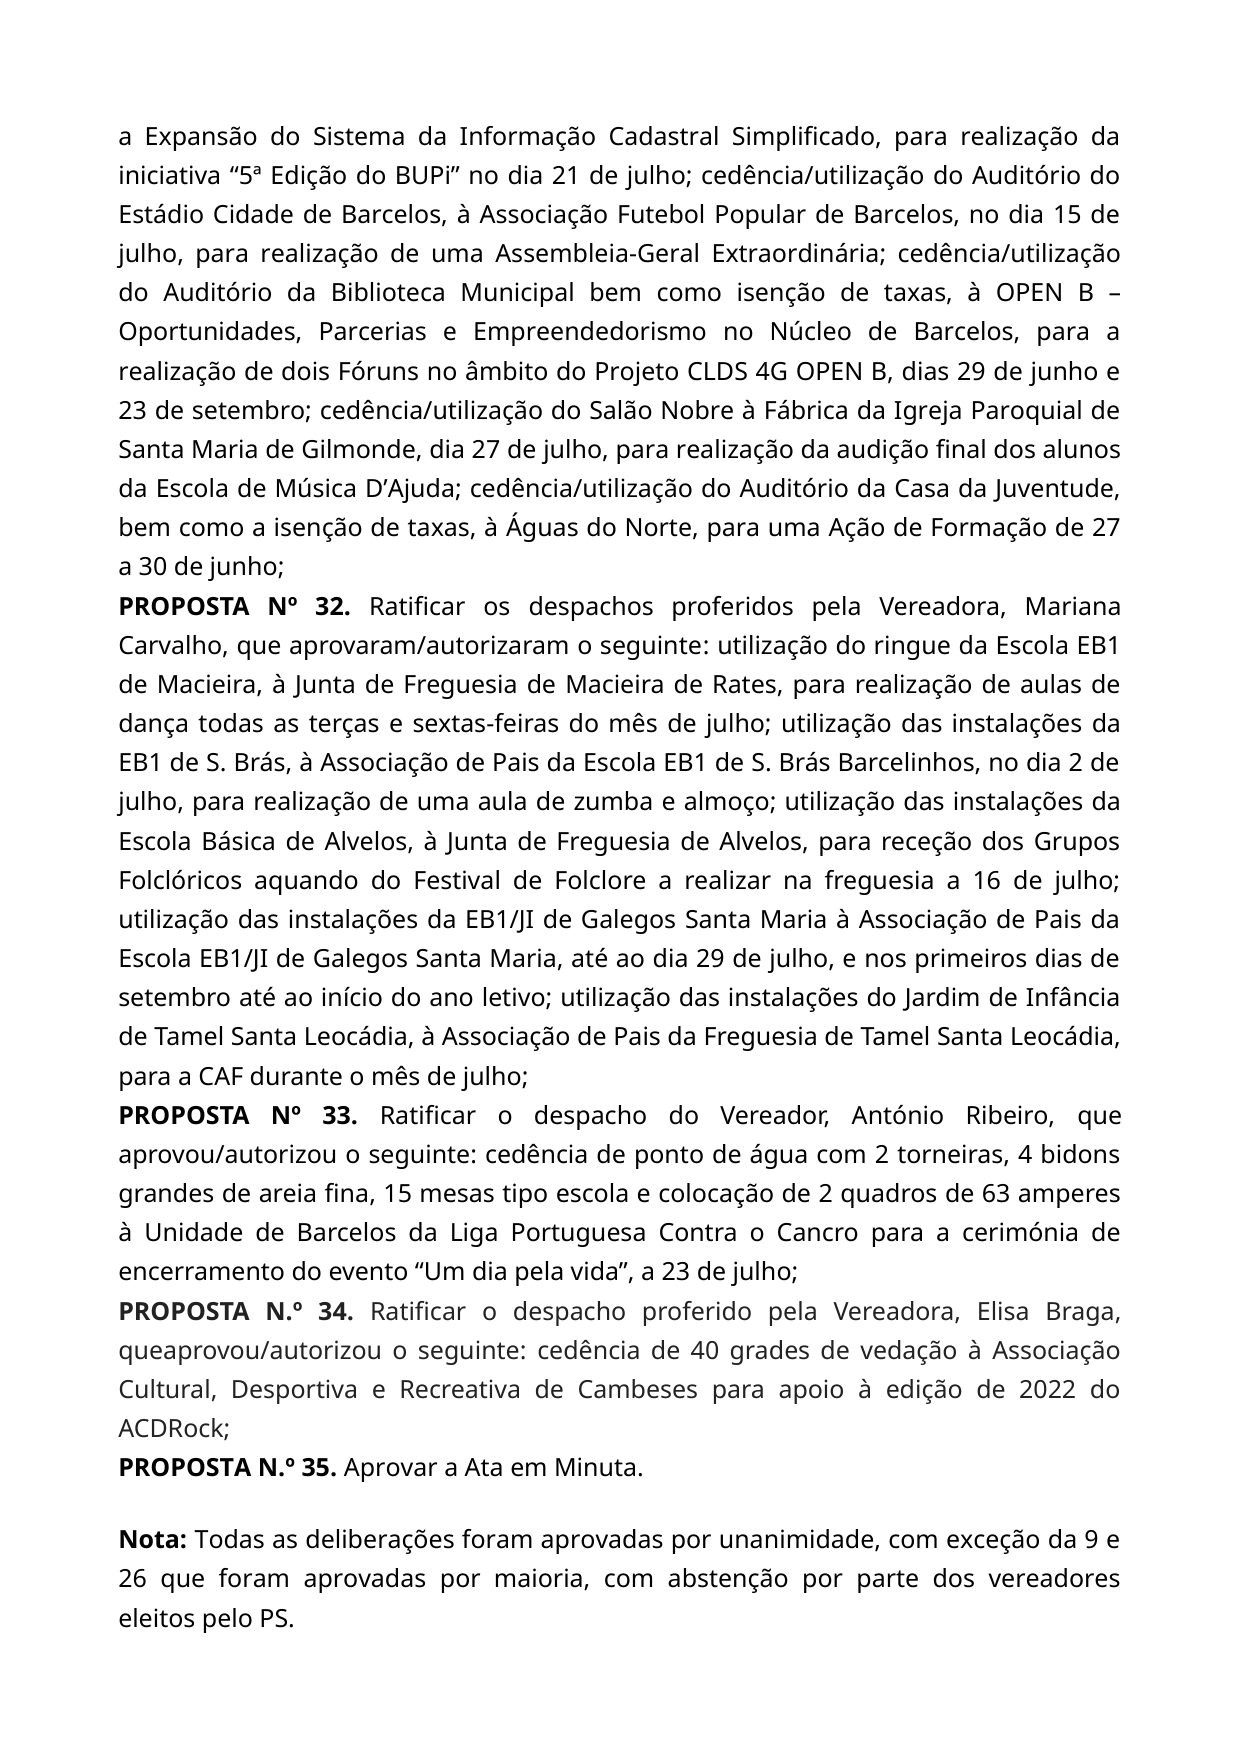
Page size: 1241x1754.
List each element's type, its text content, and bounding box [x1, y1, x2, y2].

text PROPOSTA Nº 32. Ratificar os despachos proferidos pela Vereadora, Mariana Carvalho, que aprovaram/autorizaram o seguinte: utilização do ringue da Escola EB1 de Macieira, à Junta de Freguesia de Macieira de Rates, para realização de aulas de dança todas as terças e sextas-feiras do mês de julho; utilização das instalações da EB1 de S. Brás, à Associação de Pais da Escola EB1 de S. Brás Barcelinhos, no dia 2 de julho, para realização de uma aula de zumba e almoço; utilização das instalações da Escola Básica de Alvelos, à Junta de Freguesia de Alvelos, para receção dos Grupos Folclóricos aquando do Festival de Folclore a realizar na freguesia a 16 de julho; utilização das instalações da EB1/JI de Galegos Santa Maria à Associação de Pais da Escola EB1/JI de Galegos Santa Maria, até ao dia 29 de julho, e nos primeiros dias de setembro até ao início do ano letivo; utilização das instalações do Jardim de Infância de Tamel Santa Leocádia, à Associação de Pais da Freguesia de Tamel Santa Leocádia, para a CAF durante o mês de julho; [118, 588, 1122, 1092]
text PROPOSTA Nº 33. Ratificar o despacho do Vereador, António Ribeiro, que aprovou/autorizou o seguinte: cedência de ponto de água com 2 torneiras, 4 bidons grandes de areia fina, 15 mesas tipo escola e colocação de 2 quadros de 63 amperes à Unidade de Barcelos da Liga Portuguesa Contra o Cancro para a cerimónia de encerramento do evento “Um dia pela vida”, a 23 de julho; [118, 1097, 1122, 1288]
text PROPOSTA N.º 34. Ratificar o despacho proferido pela Vereadora, Elisa Braga, queaprovou/autorizou o seguinte: cedência de 40 grades de vedação à Associação Cultural, Desportiva e Recreativa de Cambeses para apoio à edição de 2022 do ACDRock; [118, 1293, 1122, 1445]
text Nota: Todas as deliberações foram aprovadas por unanimidade, com exceção da 9 e 26 que foram aprovadas por maioria, com abstenção por parte dos vereadores eleitos pelo PS. [118, 1522, 1122, 1634]
text PROPOSTA N.º 35. Aprovar a Ata em Minuta. [118, 1450, 1122, 1484]
text a Expansão do Sistema da Informação Cadastral Simplificado, para realização da iniciativa “5ª Edição do BUPi” no dia 21 de julho; cedência/utilização do Auditório do Estádio Cidade de Barcelos, à Associação Futebol Popular de Barcelos, no dia 15 de julho, para realização de uma Assembleia-Geral Extraordinária; cedência/utilização do Auditório da Biblioteca Municipal bem como isenção de taxas, à OPEN B – Oportunidades, Parcerias e Empreendedorismo no Núcleo de Barcelos, para a realização de dois Fóruns no âmbito do Projeto CLDS 4G OPEN B, dias 29 de junho e 23 de setembro; cedência/utilização do Salão Nobre à Fábrica da Igreja Paroquial de Santa Maria de Gilmonde, dia 27 de julho, para realização da audição final dos alunos da Escola de Música D’Ajuda; cedência/utilização do Auditório da Casa da Juventude, bem como a isenção de taxas, à Águas do Norte, para uma Ação de Formação de 27 a 30 de junho; [118, 118, 1122, 583]
